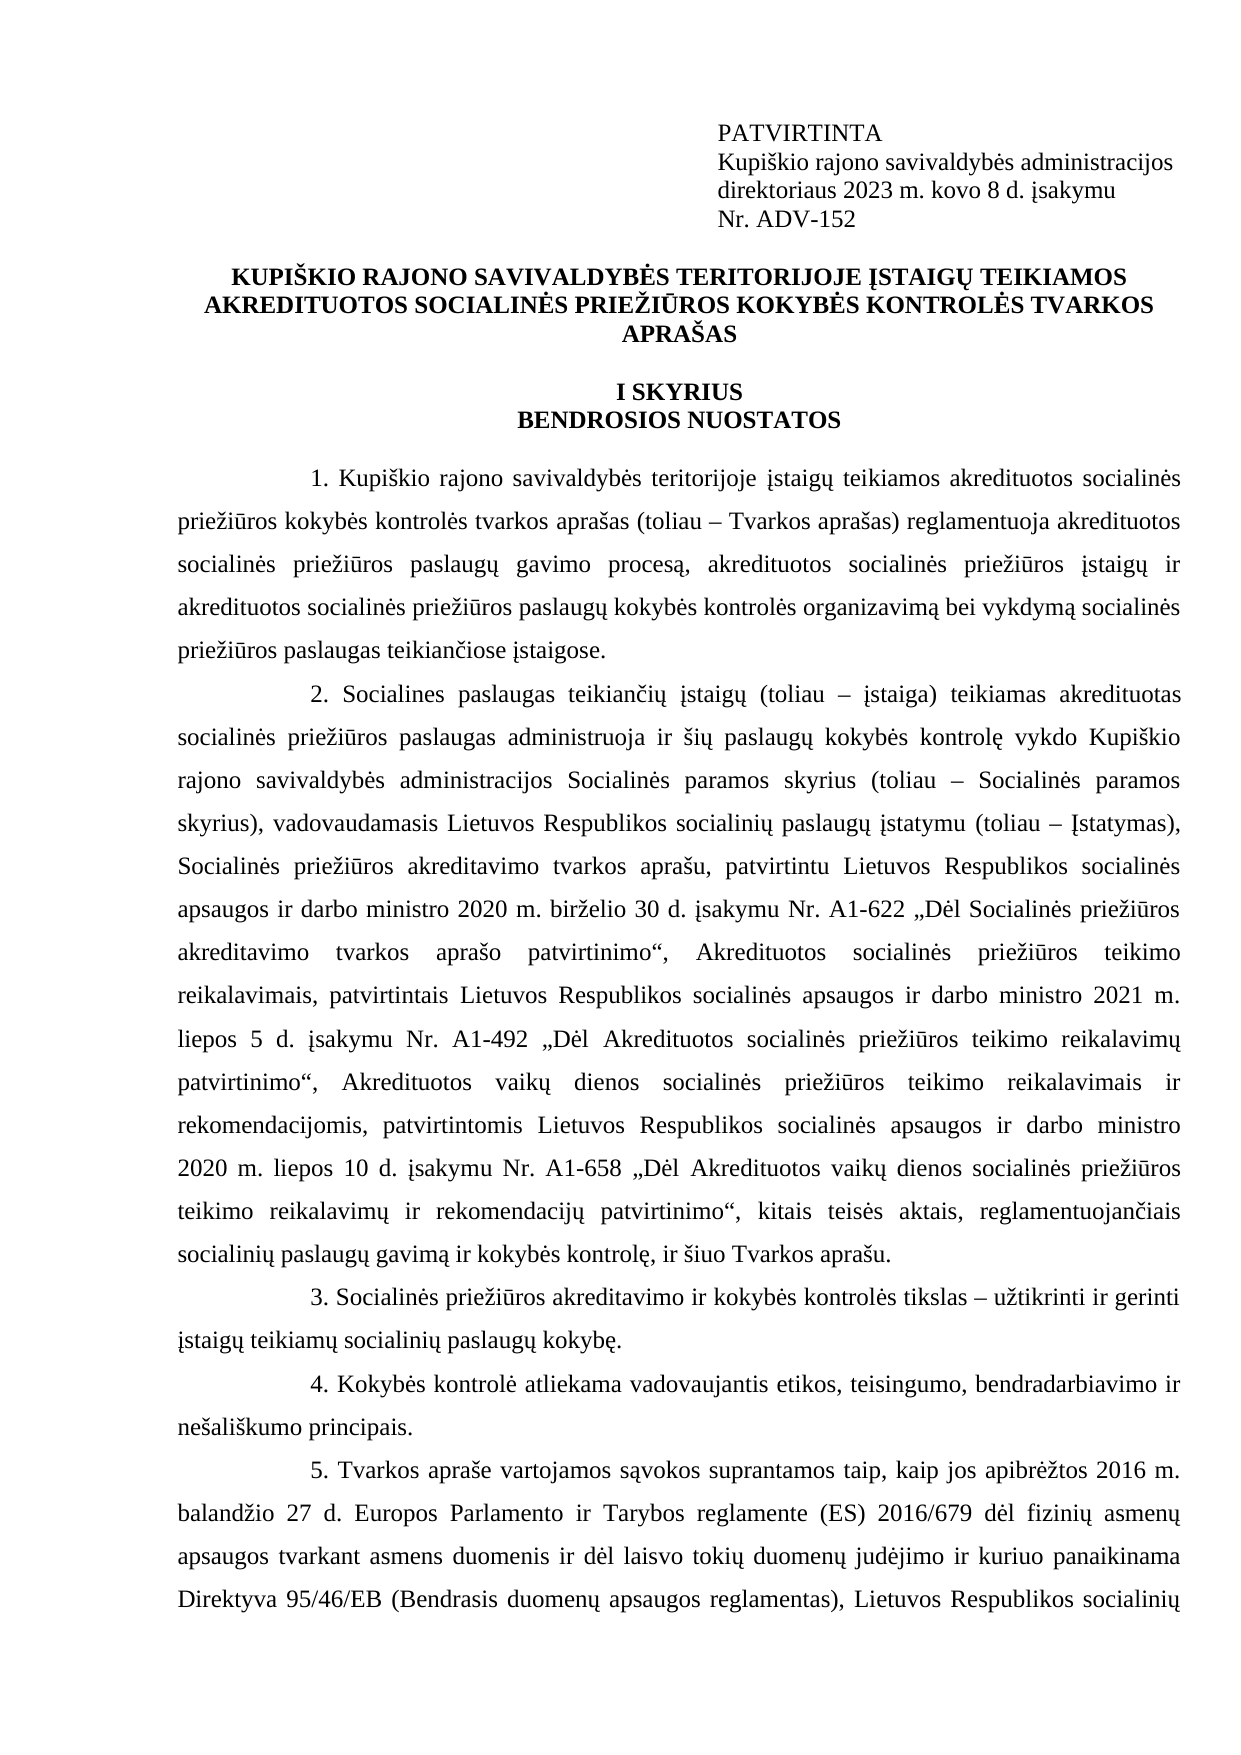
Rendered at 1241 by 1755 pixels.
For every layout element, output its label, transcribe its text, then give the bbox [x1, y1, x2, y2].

text Kupiškio rajono savivaldybės administracijos [717, 147, 1181, 176]
text KUPIŠKIO RAJONO SAVIVALDYBĖS TERITORIJOJE ĮSTAIGŲ TEIKIAMOS AKREDITUOTOS SOCIALINĖS PRIEŽIŪROS KOKYBĖS KONTROLĖS TVARKOS APRAŠAS [177, 262, 1181, 348]
text I SKYRIUS [177, 377, 1181, 406]
text Nr. ADV-152 [717, 204, 1181, 233]
text direktoriaus 2023 m. kovo 8 d. įsakymu [717, 176, 1181, 204]
text 1. Kupiškio rajono savivaldybės teritorijoje įstaigų teikiamos akredituotos socialinės priežiūros kokybės kontrolės tvarkos aprašas (toliau – Tvarkos aprašas) reglamentuoja akredituotos socialinės priežiūros paslaugų gavimo procesą, akredituotos socialinės priežiūros įstaigų ir akredituotos socialinės priežiūros paslaugų kokybės kontrolės organizavimą bei vykdymą socialinės priežiūros paslaugas teikiančiose įstaigose. [177, 463, 1181, 664]
text 4. Kokybės kontrolė atliekama vadovaujantis etikos, teisingumo, bendradarbiavimo ir nešališkumo principais. [177, 1369, 1181, 1441]
text PATVIRTINTA [717, 118, 1181, 147]
text 2. Socialines paslaugas teikiančių įstaigų (toliau – įstaiga) teikiamas akredituotas socialinės priežiūros paslaugas administruoja ir šių paslaugų kokybės kontrolę vykdo Kupiškio rajono savivaldybės administracijos Socialinės paramos skyrius (toliau – Socialinės paramos skyrius), vadovaudamasis Lietuvos Respublikos socialinių paslaugų įstatymu (toliau – Įstatymas), Socialinės priežiūros akreditavimo tvarkos aprašu, patvirtintu Lietuvos Respublikos socialinės apsaugos ir darbo ministro 2020 m. birželio 30 d. įsakymu Nr. A1-622 „Dėl Socialinės priežiūros akreditavimo tvarkos aprašo patvirtinimo“, Akredituotos socialinės priežiūros teikimo reikalavimais, patvirtintais Lietuvos Respublikos socialinės apsaugos ir darbo ministro 2021 m. liepos 5 d. įsakymu Nr. A1-492 „Dėl Akredituotos socialinės priežiūros teikimo reikalavimų patvirtinimo“, Akredituotos vaikų dienos socialinės priežiūros teikimo reikalavimais ir rekomendacijomis, patvirtintomis Lietuvos Respublikos socialinės apsaugos ir darbo ministro 2020 m. liepos 10 d. įsakymu Nr. A1-658 „Dėl Akredituotos vaikų dienos socialinės priežiūros teikimo reikalavimų ir rekomendacijų patvirtinimo“, kitais teisės aktais, reglamentuojančiais socialinių paslaugų gavimą ir kokybės kontrolę, ir šiuo Tvarkos aprašu. [177, 679, 1181, 1268]
text 3. Socialinės priežiūros akreditavimo ir kokybės kontrolės tikslas – užtikrinti ir gerinti įstaigų teikiamų socialinių paslaugų kokybę. [177, 1282, 1181, 1354]
text BENDROSIOS NUOSTATOS [177, 406, 1181, 434]
text 5. Tvarkos apraše vartojamos sąvokos suprantamos taip, kaip jos apibrėžtos 2016 m. balandžio 27 d. Europos Parlamento ir Tarybos reglamente (ES) 2016/679 dėl fizinių asmenų apsaugos tvarkant asmens duomenis ir dėl laisvo tokių duomenų judėjimo ir kuriuo panaikinama Direktyva 95/46/EB (Bendrasis duomenų apsaugos reglamentas), Lietuvos Respublikos socialinių [177, 1455, 1181, 1613]
